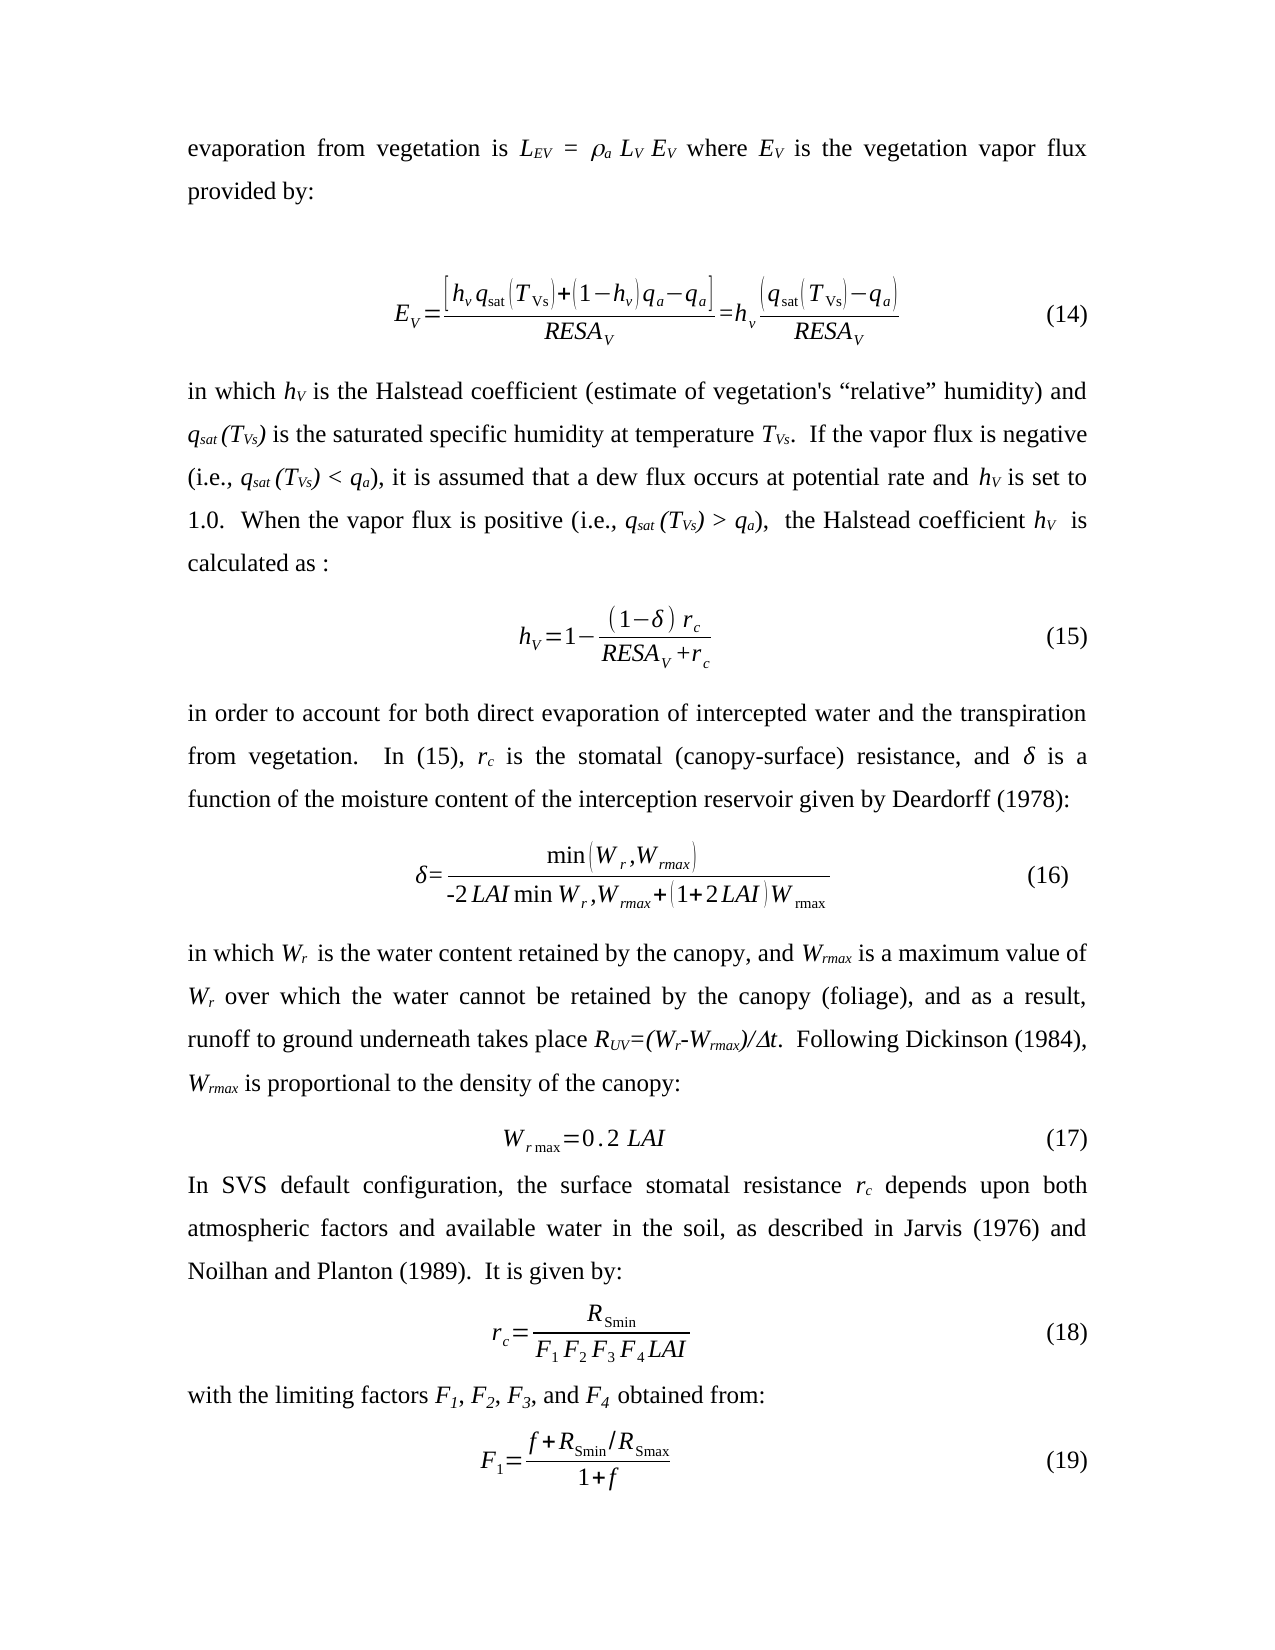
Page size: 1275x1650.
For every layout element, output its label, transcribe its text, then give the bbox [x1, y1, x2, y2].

text with the limiting factors F1, F2, F3, and F4 obtained from: [187, 1380, 1087, 1412]
text in which hV is the Halstead coefficient (estimate of vegetation's “relative” humidity) and qsat (TVs) is the saturated specific humidity at temperature TVs. If the vapor flux is negative (i.e., qsat (TVs) < qa), it is assumed that a dew flux occurs at potential rate and hV is set to 1.0. When the vapor flux is positive (i.e., qsat (TVs) > qa), the Halstead coefficient hV is calculated as : [187, 376, 1087, 577]
text (19) [187, 1428, 1087, 1491]
text evaporation from vegetation is LEV = ra LV EV where EV is the vegetation vapor flux provided by: [187, 133, 1087, 205]
text [187, 604, 513, 671]
text in which Wr is the water content retained by the canopy, and Wrmax is a maximum value of Wr over which the water cannot be retained by the canopy (foliage), and as a result, runoff to ground underneath takes place RUV=(Wr-Wrmax)/Dt. Following Dickinson (1984), Wrmax is proportional to the density of the canopy: [187, 938, 1087, 1096]
text (18) [187, 1299, 1087, 1366]
text [187, 275, 386, 349]
text (16) [839, 840, 1087, 911]
text In SVS default configuration, the surface stomatal resistance rc depends upon both atmospheric factors and available water in the soil, as described in Jarvis (1976) and Noilhan and Planton (1989). It is given by: [187, 1170, 1087, 1285]
text in order to account for both direct evaporation of intercepted water and the transpiration from vegetation. In (15), rc is the stomatal (canopy-surface) resistance, and δ is a function of the moisture content of the interception reservoir given by Deardorff (1978): [187, 698, 1087, 813]
text (15) [721, 604, 1087, 671]
text [187, 840, 409, 911]
text (14) [908, 275, 1087, 349]
text (17) [187, 1123, 1087, 1156]
